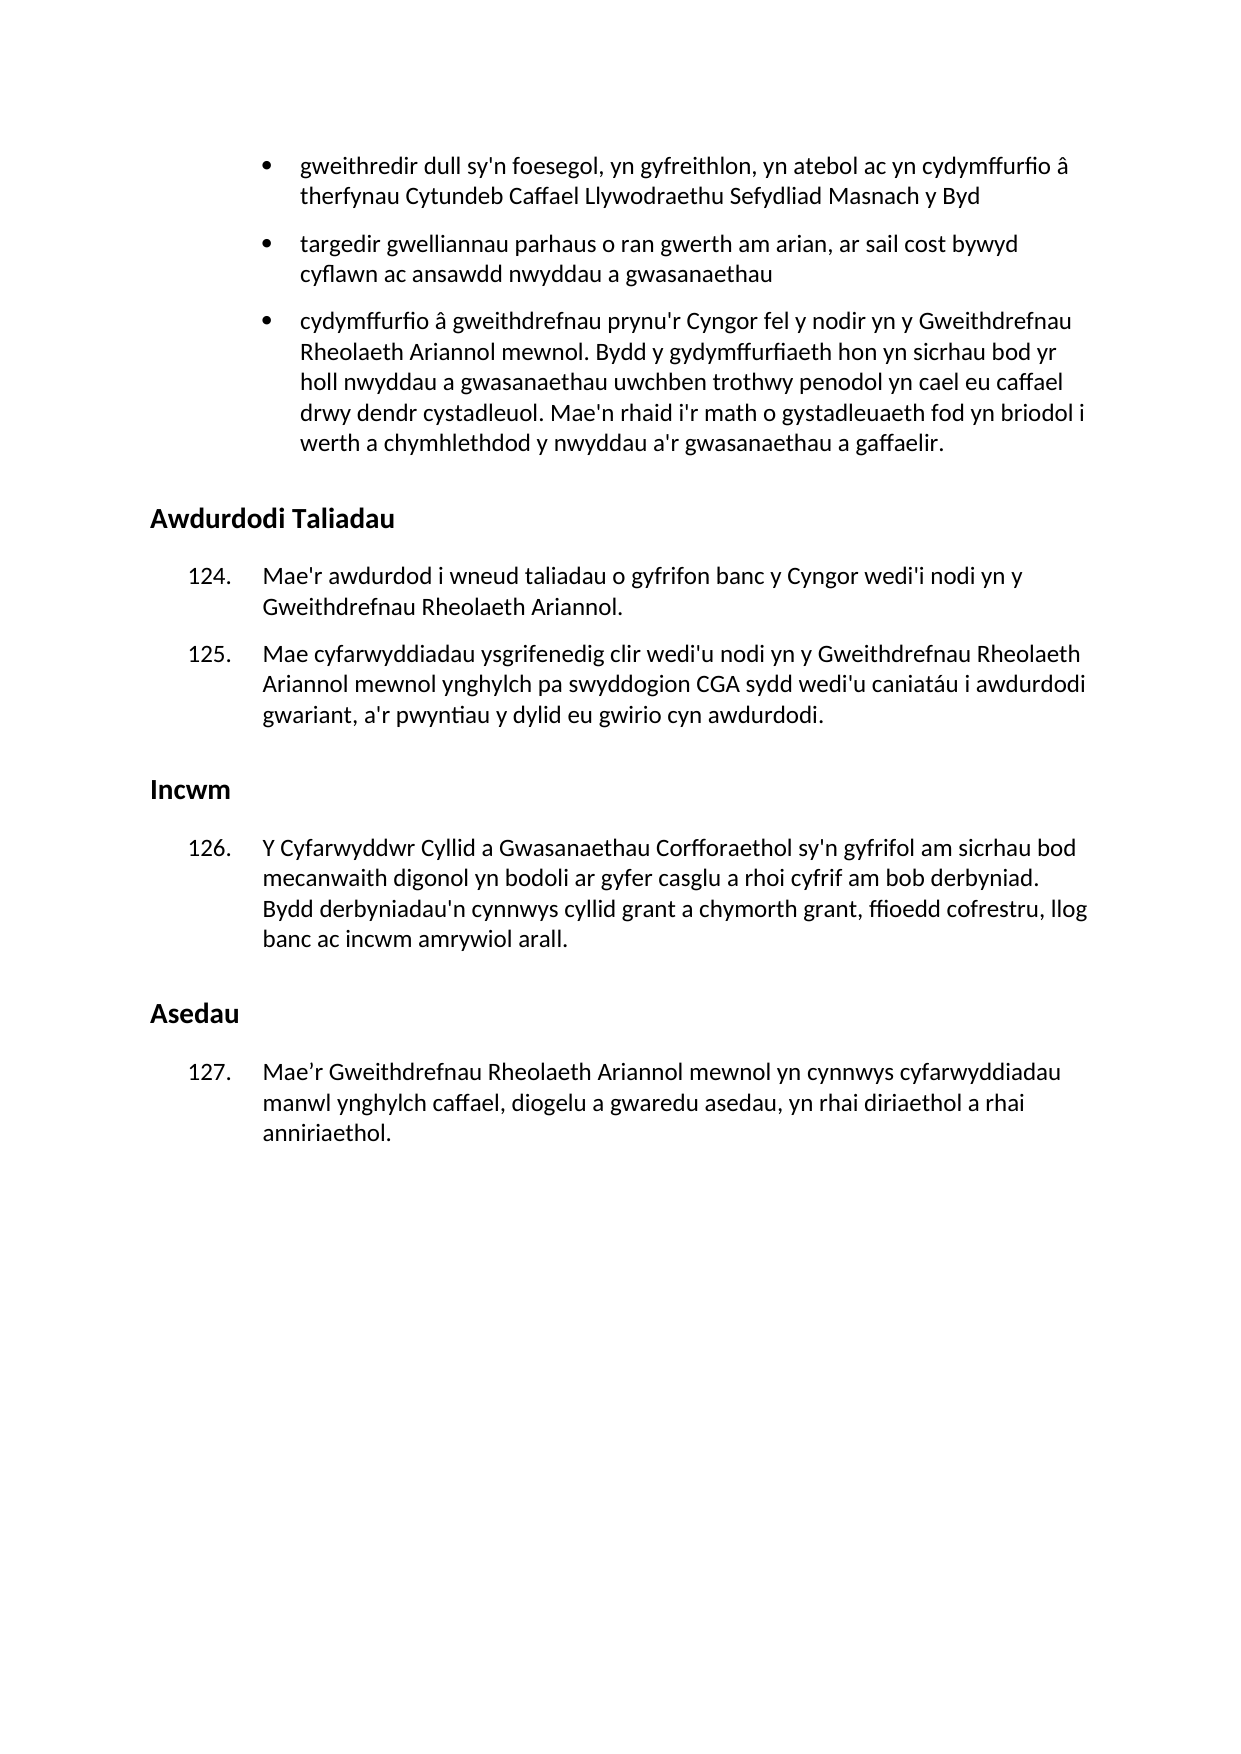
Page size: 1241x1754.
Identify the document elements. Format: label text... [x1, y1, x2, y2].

subtitle Awdurdodi Taliadau [150, 500, 1090, 535]
subtitle Incwm [150, 771, 1090, 807]
list Mae’r Gweithdrefnau Rheolaeth Ariannol mewnol yn cynnwys cyfarwyddiadau manwl ynghylch caffael, diogelu a gwaredu asedau, yn rhai diriaethol a rhai anniriaethol. [187, 1056, 1090, 1148]
list Mae cyfarwyddiadau ysgrifenedig clir wedi'u nodi yn y Gweithdrefnau Rheolaeth Ariannol mewnol ynghylch pa swyddogion CGA sydd wedi'u caniatáu i awdurdodi gwariant, a'r pwyntiau y dylid eu gwirio cyn awdurdodi. [187, 638, 1090, 729]
list cydymffurfio â gweithdrefnau prynu'r Cyngor fel y nodir yn y Gweithdrefnau Rheolaeth Ariannol mewnol. Bydd y gydymffurfiaeth hon yn sicrhau bod yr holl nwyddau a gwasanaethau uwchben trothwy penodol yn cael eu caffael drwy dendr cystadleuol. Mae'n rhaid i'r math o gystadleuaeth fod yn briodol i werth a chymhlethdod y nwyddau a'r gwasanaethau a gaffaelir. [262, 305, 1090, 458]
list Y Cyfarwyddwr Cyllid a Gwasanaethau Corfforaethol sy'n gyfrifol am sicrhau bod mecanwaith digonol yn bodoli ar gyfer casglu a rhoi cyfrif am bob derbyniad. Bydd derbyniadau'n cynnwys cyllid grant a chymorth grant, ffioedd cofrestru, llog banc ac incwm amrywiol arall. [187, 832, 1090, 954]
list gweithredir dull sy'n foesegol, yn gyfreithlon, yn atebol ac yn cydymffurfio â therfynau Cytundeb Caffael Llywodraethu Sefydliad Masnach y Byd [262, 150, 1090, 211]
list Mae'r awdurdod i wneud taliadau o gyfrifon banc y Cyngor wedi'i nodi yn y Gweithdrefnau Rheolaeth Ariannol. [187, 560, 1090, 621]
list targedir gwelliannau parhaus o ran gwerth am arian, ar sail cost bywyd cyflawn ac ansawdd nwyddau a gwasanaethau [262, 228, 1090, 289]
subtitle Asedau [150, 996, 1090, 1031]
